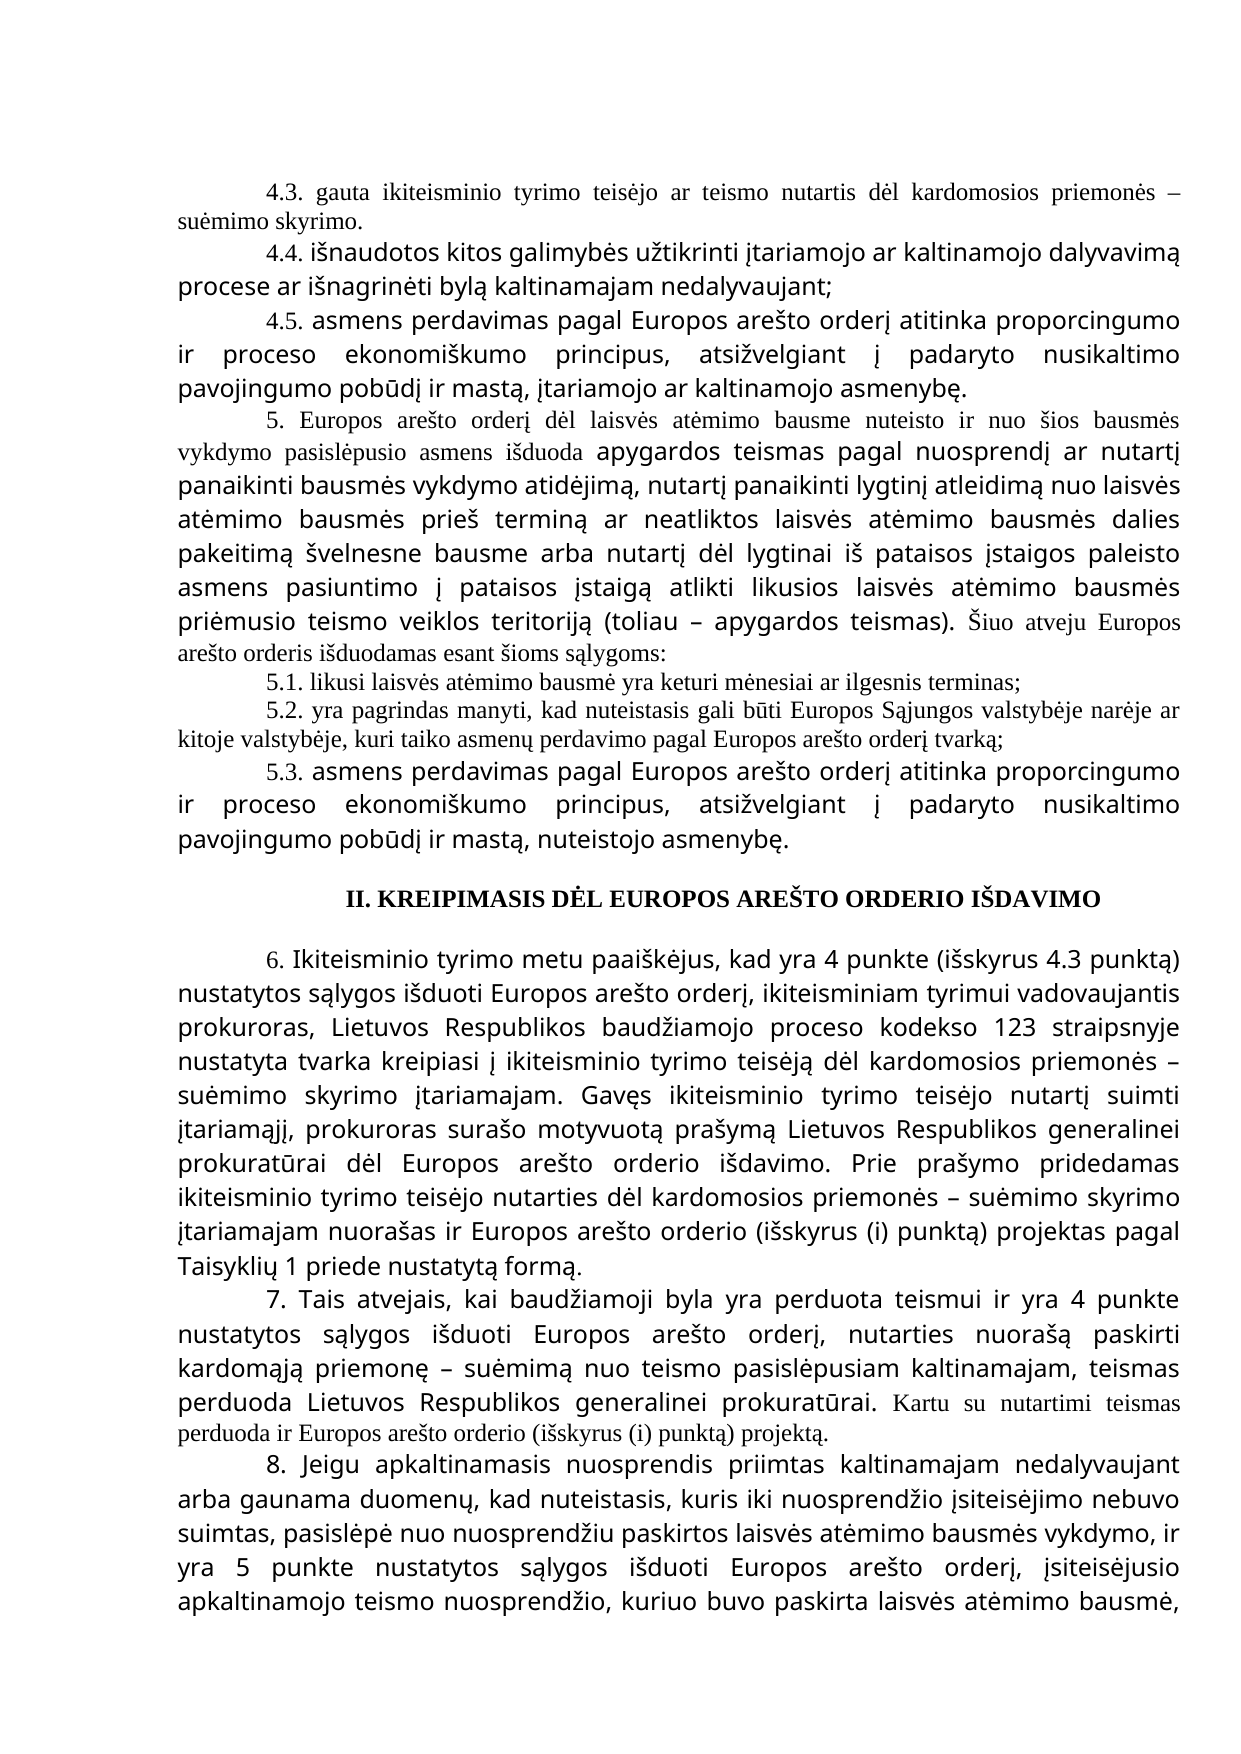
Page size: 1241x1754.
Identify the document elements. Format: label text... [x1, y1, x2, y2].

text 5. Europos arešto orderį dėl laisvės atėmimo bausme nuteisto ir nuo šios bausmės vykdymo pasislėpusio asmens išduoda apygardos teismas pagal nuosprendį ar nutartį panaikinti bausmės vykdymo atidėjimą, nutartį panaikinti lygtinį atleidimą nuo laisvės atėmimo bausmės prieš terminą ar neatliktos laisvės atėmimo bausmės dalies pakeitimą švelnesne bausme arba nutartį dėl lygtinai iš pataisos įstaigos paleisto asmens pasiuntimo į pataisos įstaigą atlikti likusios laisvės atėmimo bausmės priėmusio teismo veiklos teritoriją (toliau – apygardos teismas). Šiuo atveju Europos arešto orderis išduodamas esant šioms sąlygoms: [177, 405, 1181, 667]
text 8. Jeigu apkaltinamasis nuosprendis priimtas kaltinamajam nedalyvaujant arba gaunama duomenų, kad nuteistasis, kuris iki nuosprendžio įsiteisėjimo nebuvo suimtas, pasislėpė nuo nuosprendžiu paskirtos laisvės atėmimo bausmės vykdymo, ir yra 5 punkte nustatytos sąlygos išduoti Europos arešto orderį, įsiteisėjusio apkaltinamojo teismo nuosprendžio, kuriuo buvo paskirta laisvės atėmimo bausmė, [177, 1447, 1181, 1617]
text 4.5. asmens perdavimas pagal Europos arešto orderį atitinka proporcingumo ir proceso ekonomiškumo principus, atsižvelgiant į padaryto nusikaltimo pavojingumo pobūdį ir mastą, įtariamojo ar kaltinamojo asmenybę. [177, 303, 1181, 405]
text 5.3. asmens perdavimas pagal Europos arešto orderį atitinka proporcingumo ir proceso ekonomiškumo principus, atsižvelgiant į padaryto nusikaltimo pavojingumo pobūdį ir mastą, nuteistojo asmenybę. [177, 753, 1181, 855]
text 7. Tais atvejais, kai baudžiamoji byla yra perduota teismui ir yra 4 punkte nustatytos sąlygos išduoti Europos arešto orderį, nutarties nuorašą paskirti kardomąją priemonę – suėmimą nuo teismo pasislėpusiam kaltinamajam, teismas perduoda Lietuvos Respublikos generalinei prokuratūrai. Kartu su nutartimi teismas perduoda ir Europos arešto orderio (išskyrus (i) punktą) projektą. [177, 1282, 1181, 1447]
text 4.4. išnaudotos kitos galimybės užtikrinti įtariamojo ar kaltinamojo dalyvavimą procese ar išnagrinėti bylą kaltinamajam nedalyvaujant; [177, 235, 1181, 303]
text 5.1. likusi laisvės atėmimo bausmė yra keturi mėnesiai ar ilgesnis terminas; [177, 667, 1181, 696]
text II. KREIPIMASIS DĖL EUROPOS AREŠTO ORDERIO IŠDAVIMO [177, 884, 1181, 913]
text 4.3. gauta ikiteisminio tyrimo teisėjo ar teismo nutartis dėl kardomosios priemonės – suėmimo skyrimo. [177, 177, 1181, 235]
text 6. Ikiteisminio tyrimo metu paaiškėjus, kad yra 4 punkte (išskyrus 4.3 punktą) nustatytos sąlygos išduoti Europos arešto orderį, ikiteisminiam tyrimui vadovaujantis prokuroras, Lietuvos Respublikos baudžiamojo proceso kodekso 123 straipsnyje nustatyta tvarka kreipiasi į ikiteisminio tyrimo teisėją dėl kardomosios priemonės – suėmimo skyrimo įtariamajam. Gavęs ikiteisminio tyrimo teisėjo nutartį suimti įtariamąjį, prokuroras surašo motyvuotą prašymą Lietuvos Respublikos generalinei prokuratūrai dėl Europos arešto orderio išdavimo. Prie prašymo pridedamas ikiteisminio tyrimo teisėjo nutarties dėl kardomosios priemonės – suėmimo skyrimo įtariamajam nuorašas ir Europos arešto orderio (išskyrus (i) punktą) projektas pagal Taisyklių 1 priede nustatytą formą. [177, 942, 1181, 1282]
text 5.2. yra pagrindas manyti, kad nuteistasis gali būti Europos Sąjungos valstybėje narėje ar kitoje valstybėje, kuri taiko asmenų perdavimo pagal Europos arešto orderį tvarką; [177, 696, 1181, 753]
